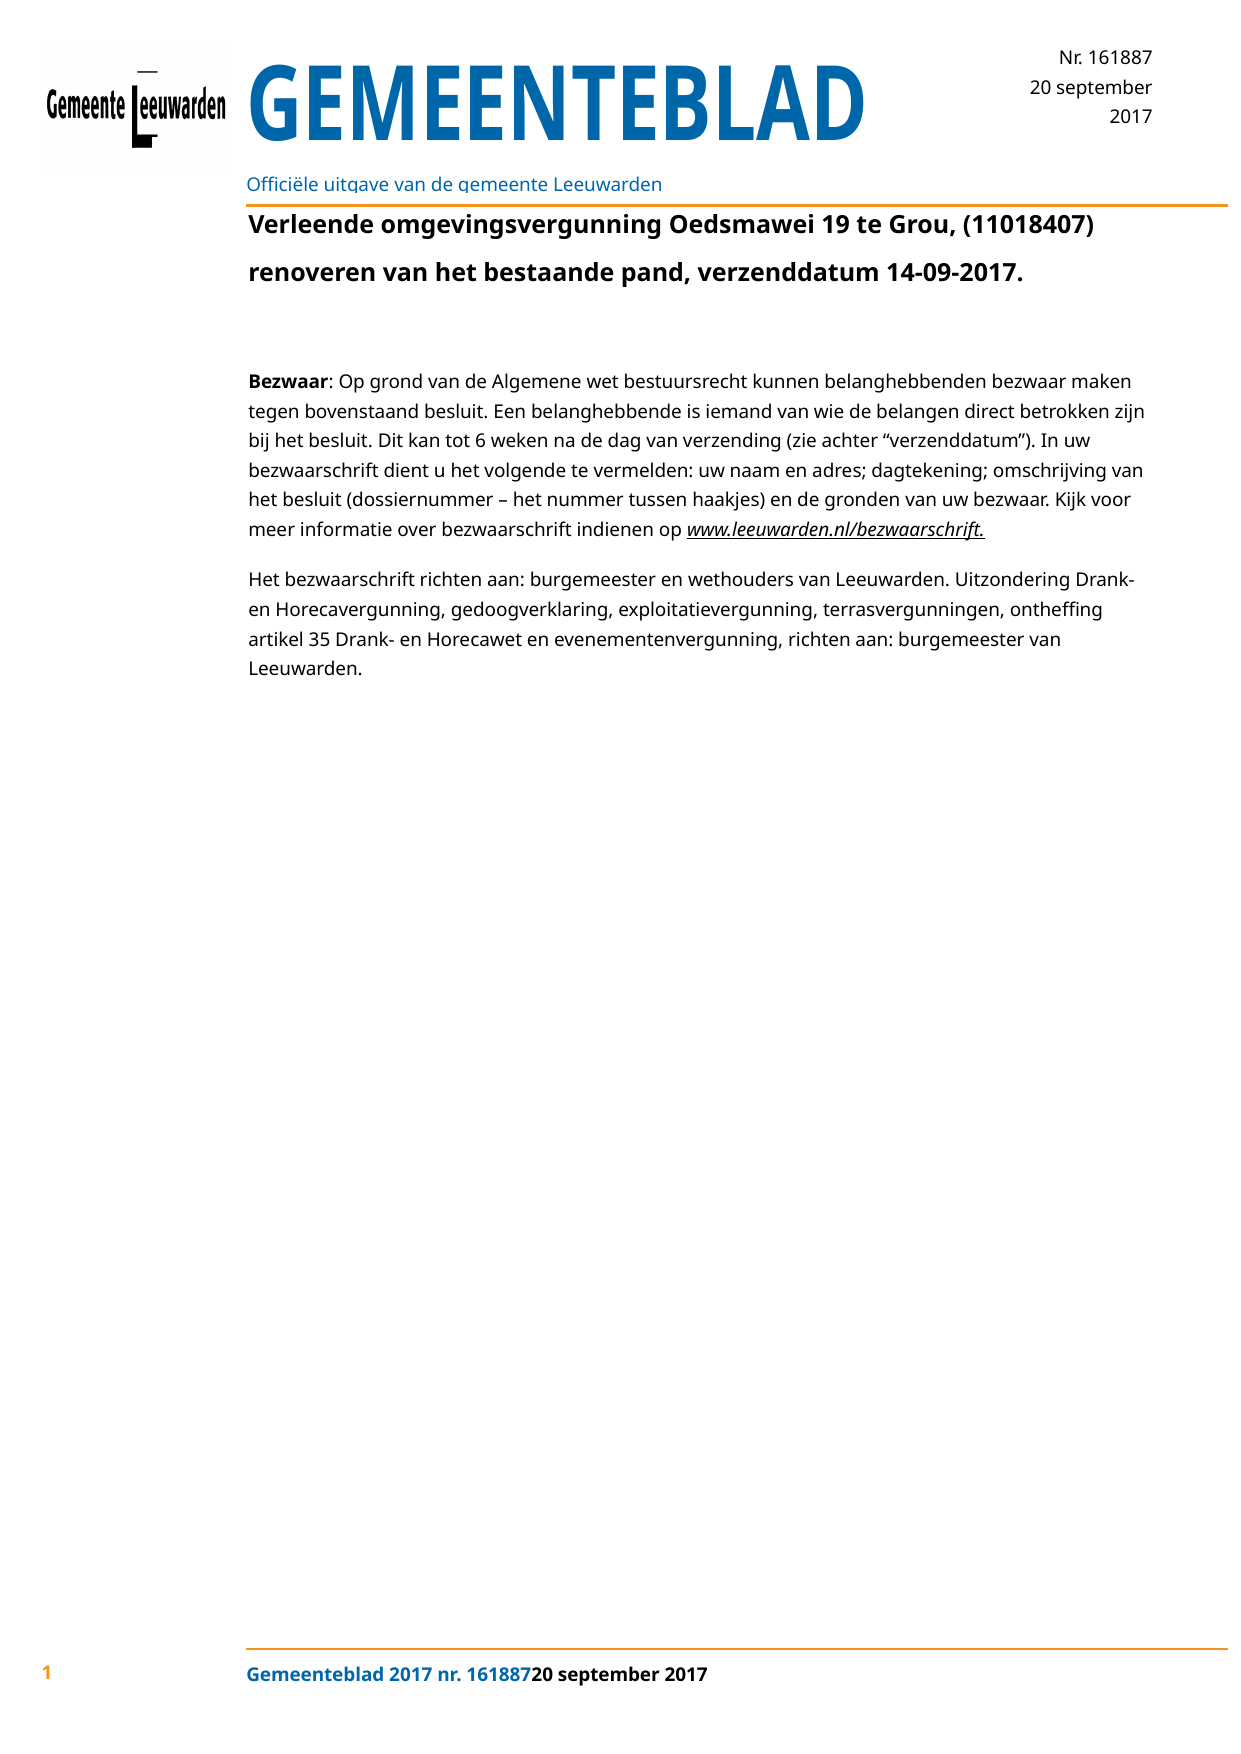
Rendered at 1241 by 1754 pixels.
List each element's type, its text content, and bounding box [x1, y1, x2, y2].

text Het bezwaarschrift richten aan: burgemeester en wethouders van Leeuwarden. Uitzondering Drank- en Horecavergunning, gedoogverklaring, exploitatievergunning, terrasvergunningen, ontheffing artikel 35 Drank- en Horecawet en evenementenvergunning, richten aan: burgemeester van Leeuwarden. [248, 567, 1152, 681]
text Verleende omgevingsvergunning Oedsmawei 19 te Grou, (11018407) renoveren van het bestaande pand, verzenddatum 14-09-2017. [248, 207, 1152, 288]
text Bezwaar: Op grond van de Algemene wet bestuursrecht kunnen belanghebbenden bezwaar maken tegen bovenstaand besluit. Een belanghebbende is iemand van wie de belangen direct betrokken zijn bij het besluit. Dit kan tot 6 weken na de dag van verzending (zie achter “verzenddatum”). In uw bezwaarschrift dient u het volgende te vermelden: uw naam en adres; dagtekening; omschrijving van het besluit (dossiernummer – het nummer tussen haakjes) en de gronden van uw bezwaar. Kijk voor meer informatie over bezwaarschrift indienen op www.leeuwarden.nl/bezwaarschrift. [248, 368, 1152, 542]
picture [41, 47, 231, 172]
